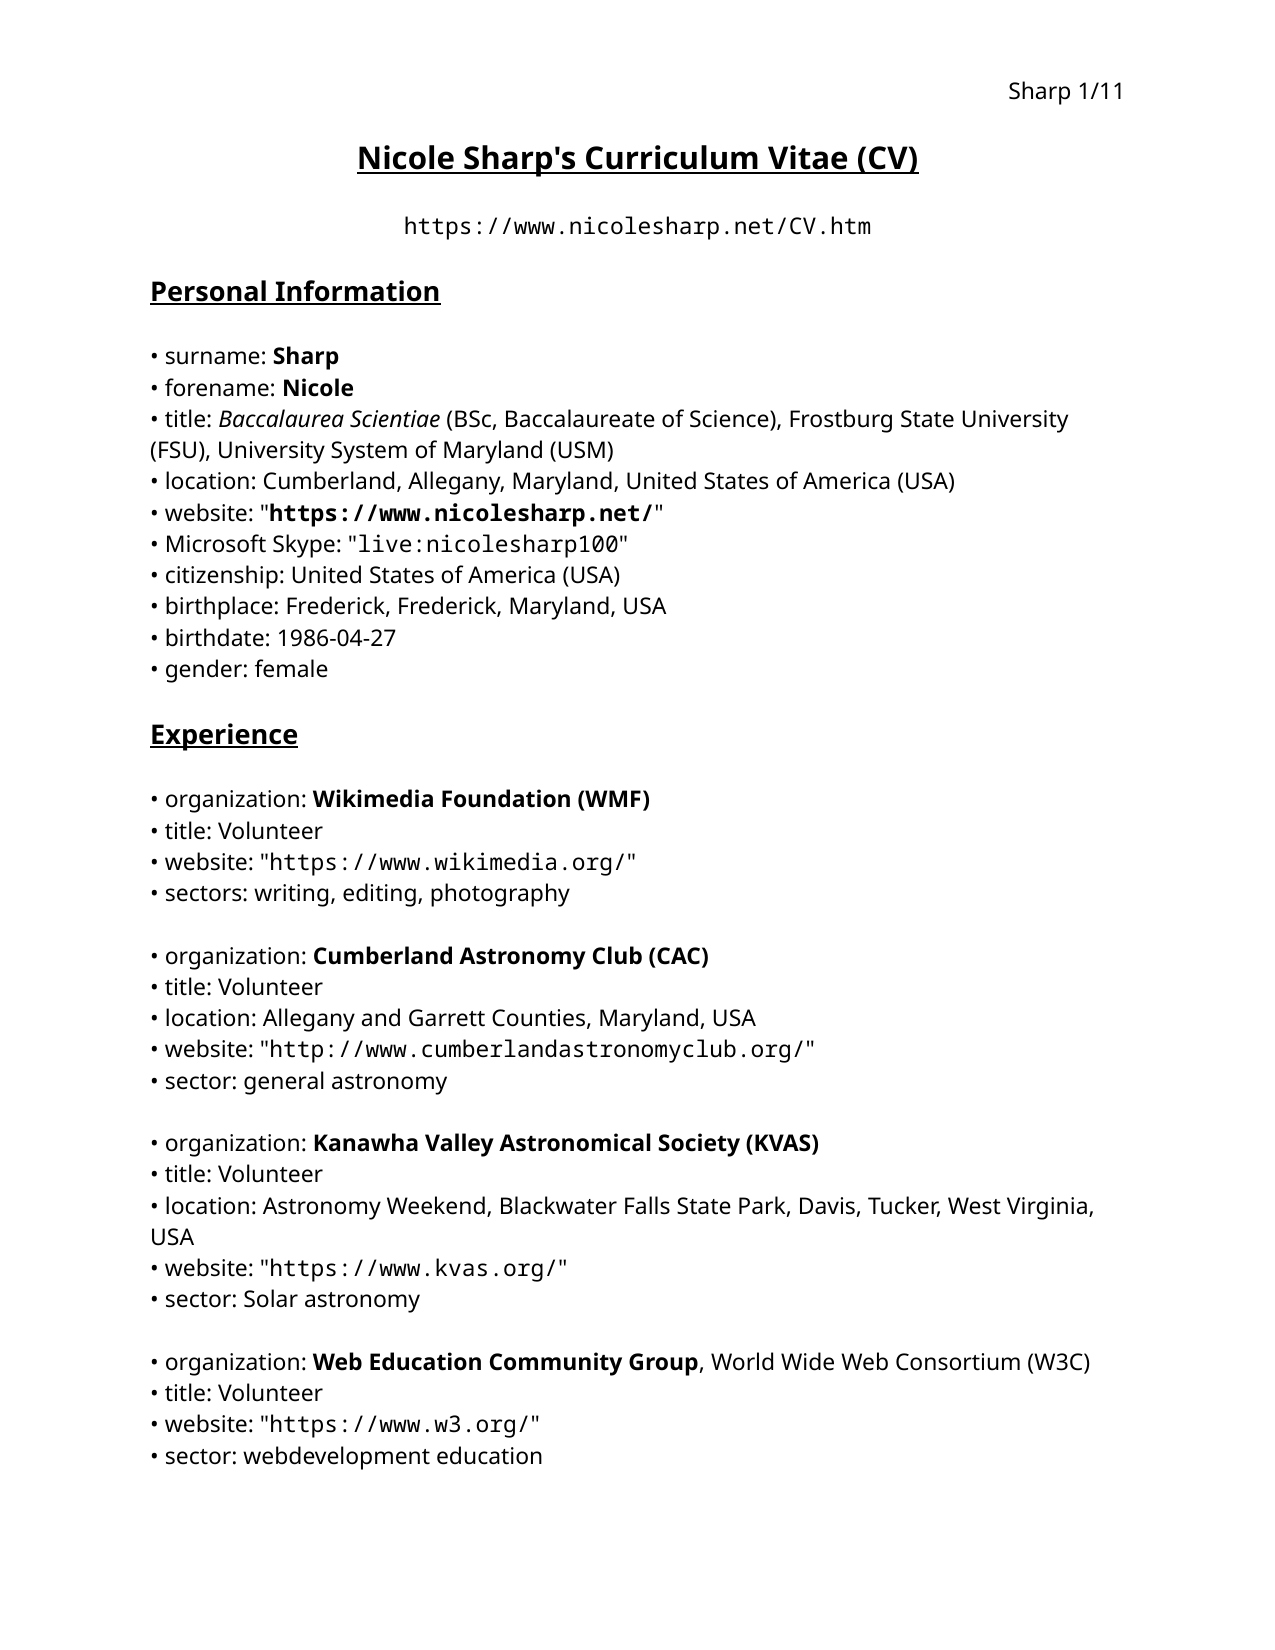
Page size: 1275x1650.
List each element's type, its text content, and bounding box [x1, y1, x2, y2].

text Experience [150, 715, 1125, 752]
text • citizenship: United States of America (USA) [150, 559, 1125, 590]
text • surname: Sharp [150, 340, 1125, 371]
text • birthplace: Frederick, Frederick, Maryland, USA [150, 590, 1125, 621]
text • gender: female [150, 653, 1125, 684]
text • birthdate: 1986-04-27 [150, 621, 1125, 653]
text • organization: Web Education Community Group, World Wide Web Consortium (W3C) [150, 1346, 1125, 1377]
text • location: Cumberland, Allegany, Maryland, United States of America (USA) [150, 465, 1125, 496]
text • organization: Wikimedia Foundation (WMF) [150, 783, 1125, 814]
text • title: Volunteer [150, 814, 1125, 846]
text https://www.nicolesharp.net/CV.htm [150, 209, 1125, 241]
text • sector: webdevelopment education [150, 1439, 1125, 1471]
text • Microsoft Skype: "live:nicolesharp100" [150, 528, 1125, 559]
text • location: Allegany and Garrett Counties, Maryland, USA [150, 1002, 1125, 1033]
text • title: Baccalaurea Scientiae (BSc, Baccalaureate of Science), Frostburg State University (FSU), University System of Maryland (USM) [150, 403, 1125, 465]
text • website: "https://www.w3.org/" [150, 1408, 1125, 1439]
text • website: "http://www.cumberlandastronomyclub.org/" [150, 1033, 1125, 1064]
text • forename: Nicole [150, 371, 1125, 403]
text • organization: Cumberland Astronomy Club (CAC) [150, 939, 1125, 971]
text Personal Information [150, 272, 1125, 309]
text • title: Volunteer [150, 1158, 1125, 1189]
text • sector: Solar astronomy [150, 1283, 1125, 1314]
text • title: Volunteer [150, 1377, 1125, 1408]
text Nicole Sharp's Curriculum Vitae (CV) [150, 136, 1125, 178]
text • location: Astronomy Weekend, Blackwater Falls State Park, Davis, Tucker, West Virginia, USA [150, 1189, 1125, 1252]
text • sectors: writing, editing, photography [150, 877, 1125, 908]
text • sector: general astronomy [150, 1064, 1125, 1096]
text • website: "https://www.kvas.org/" [150, 1252, 1125, 1283]
text • website: "https://www.wikimedia.org/" [150, 846, 1125, 877]
text • title: Volunteer [150, 971, 1125, 1002]
text • website: "https://www.nicolesharp.net/" [150, 496, 1125, 528]
text • organization: Kanawha Valley Astronomical Society (KVAS) [150, 1127, 1125, 1158]
